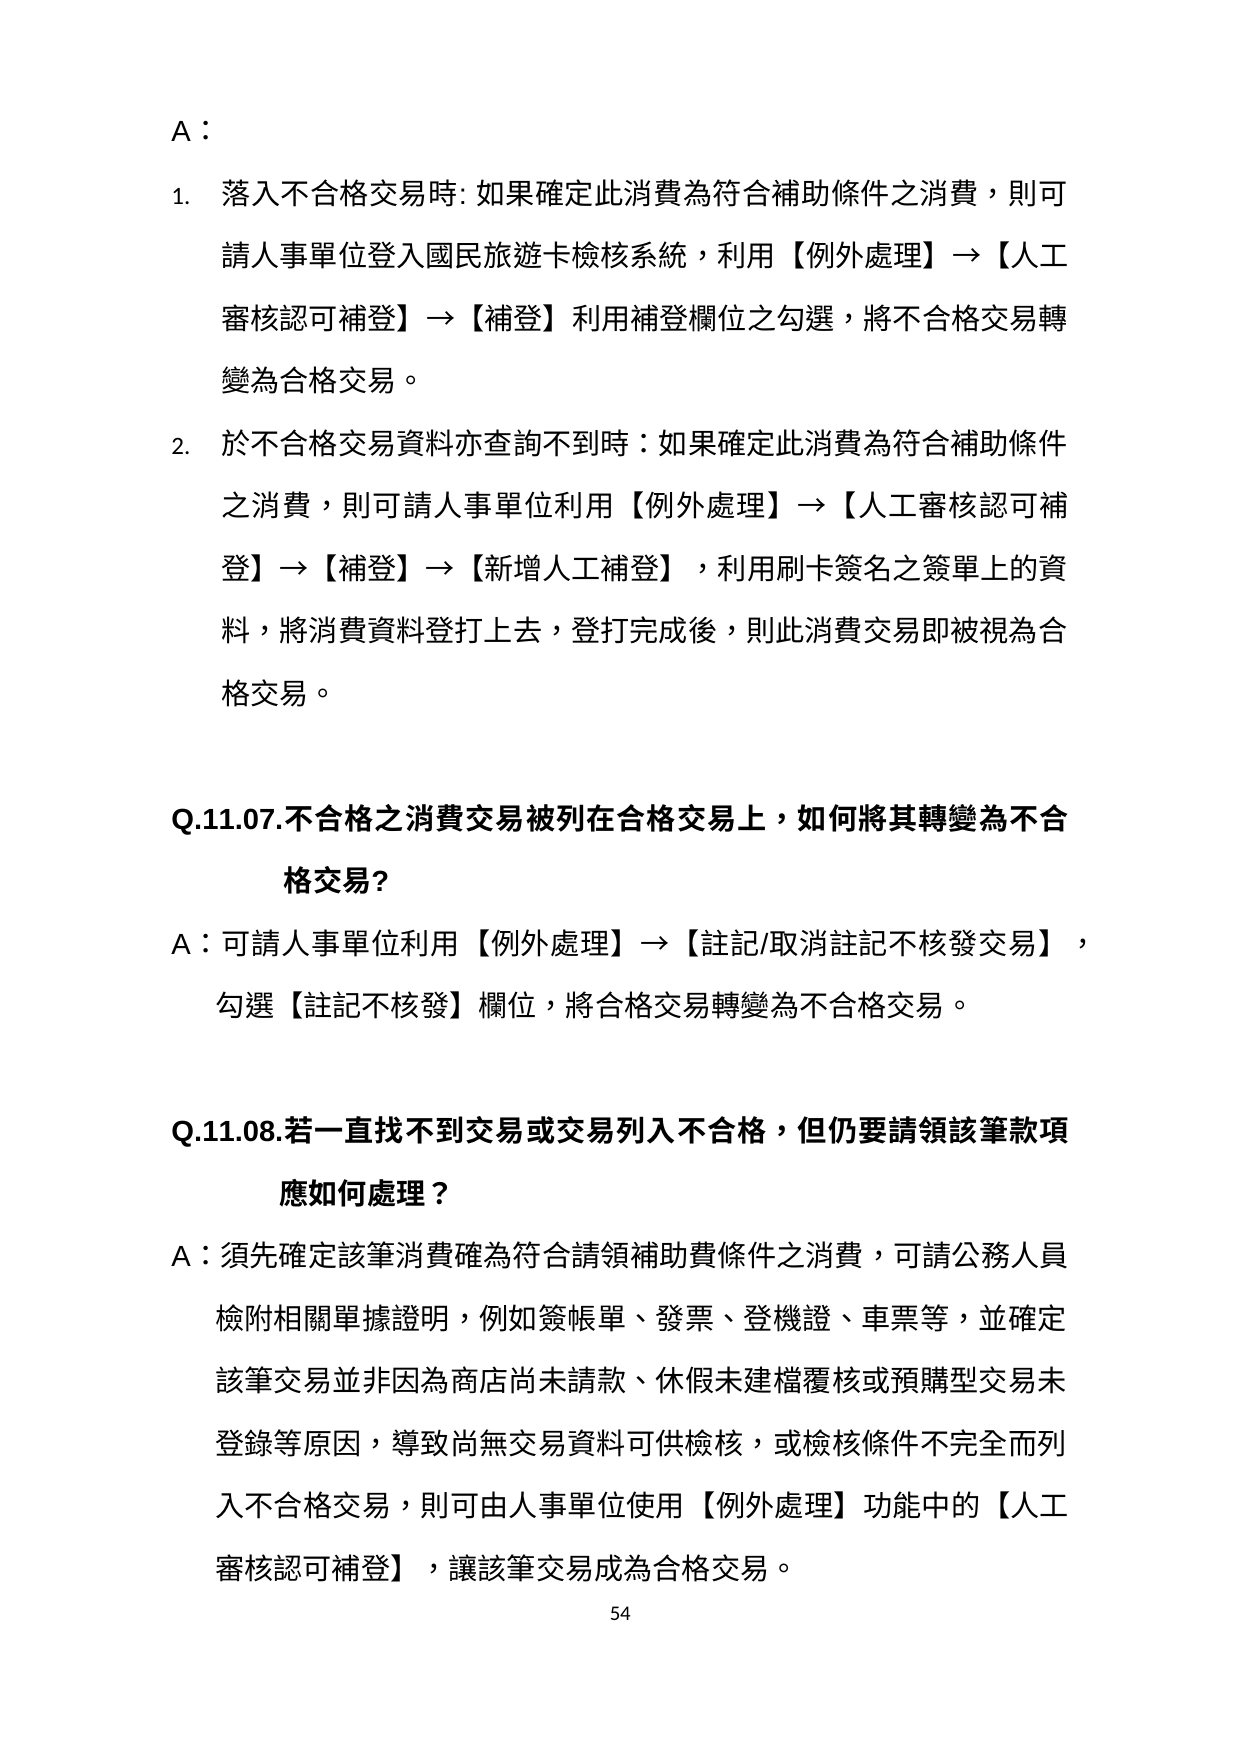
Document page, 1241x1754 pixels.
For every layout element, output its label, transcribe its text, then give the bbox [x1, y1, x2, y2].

list 落入不合格交易時: 如果確定此消費為符合補助條件之消費，則可請人事單位登入國民旅遊卡檢核系統，利用【例外處理】→【人工審核認可補登】→【補登】利用補登欄位之勾選，將不合格交易轉變為合格交易。 [171, 150, 1069, 400]
text A： [171, 87, 1069, 150]
text Q.11.08.若一直找不到交易或交易列入不合格，但仍要請領該筆款項應如何處理？ [171, 1087, 1069, 1212]
text A：須先確定該筆消費確為符合請領補助費條件之消費，可請公務人員檢附相關單據證明，例如簽帳單、發票、登機證、車票等，並確定該筆交易並非因為商店尚未請款、休假未建檔覆核或預購型交易未登錄等原因，導致尚無交易資料可供檢核，或檢核條件不完全而列入不合格交易，則可由人事單位使用【例外處理】功能中的【人工審核認可補登】，讓該筆交易成為合格交易。 [171, 1212, 1069, 1587]
text A：可請人事單位利用【例外處理】→【註記/取消註記不核發交易】，勾選【註記不核發】欄位，將合格交易轉變為不合格交易。 [171, 900, 1069, 1025]
text Q.11.07.不合格之消費交易被列在合格交易上，如何將其轉變為不合格交易? [171, 775, 1069, 900]
list 於不合格交易資料亦查詢不到時：如果確定此消費為符合補助條件之消費，則可請人事單位利用【例外處理】→【人工審核認可補登】→【補登】→【新增人工補登】，利用刷卡簽名之簽單上的資料，將消費資料登打上去，登打完成後，則此消費交易即被視為合格交易。 [171, 400, 1069, 712]
